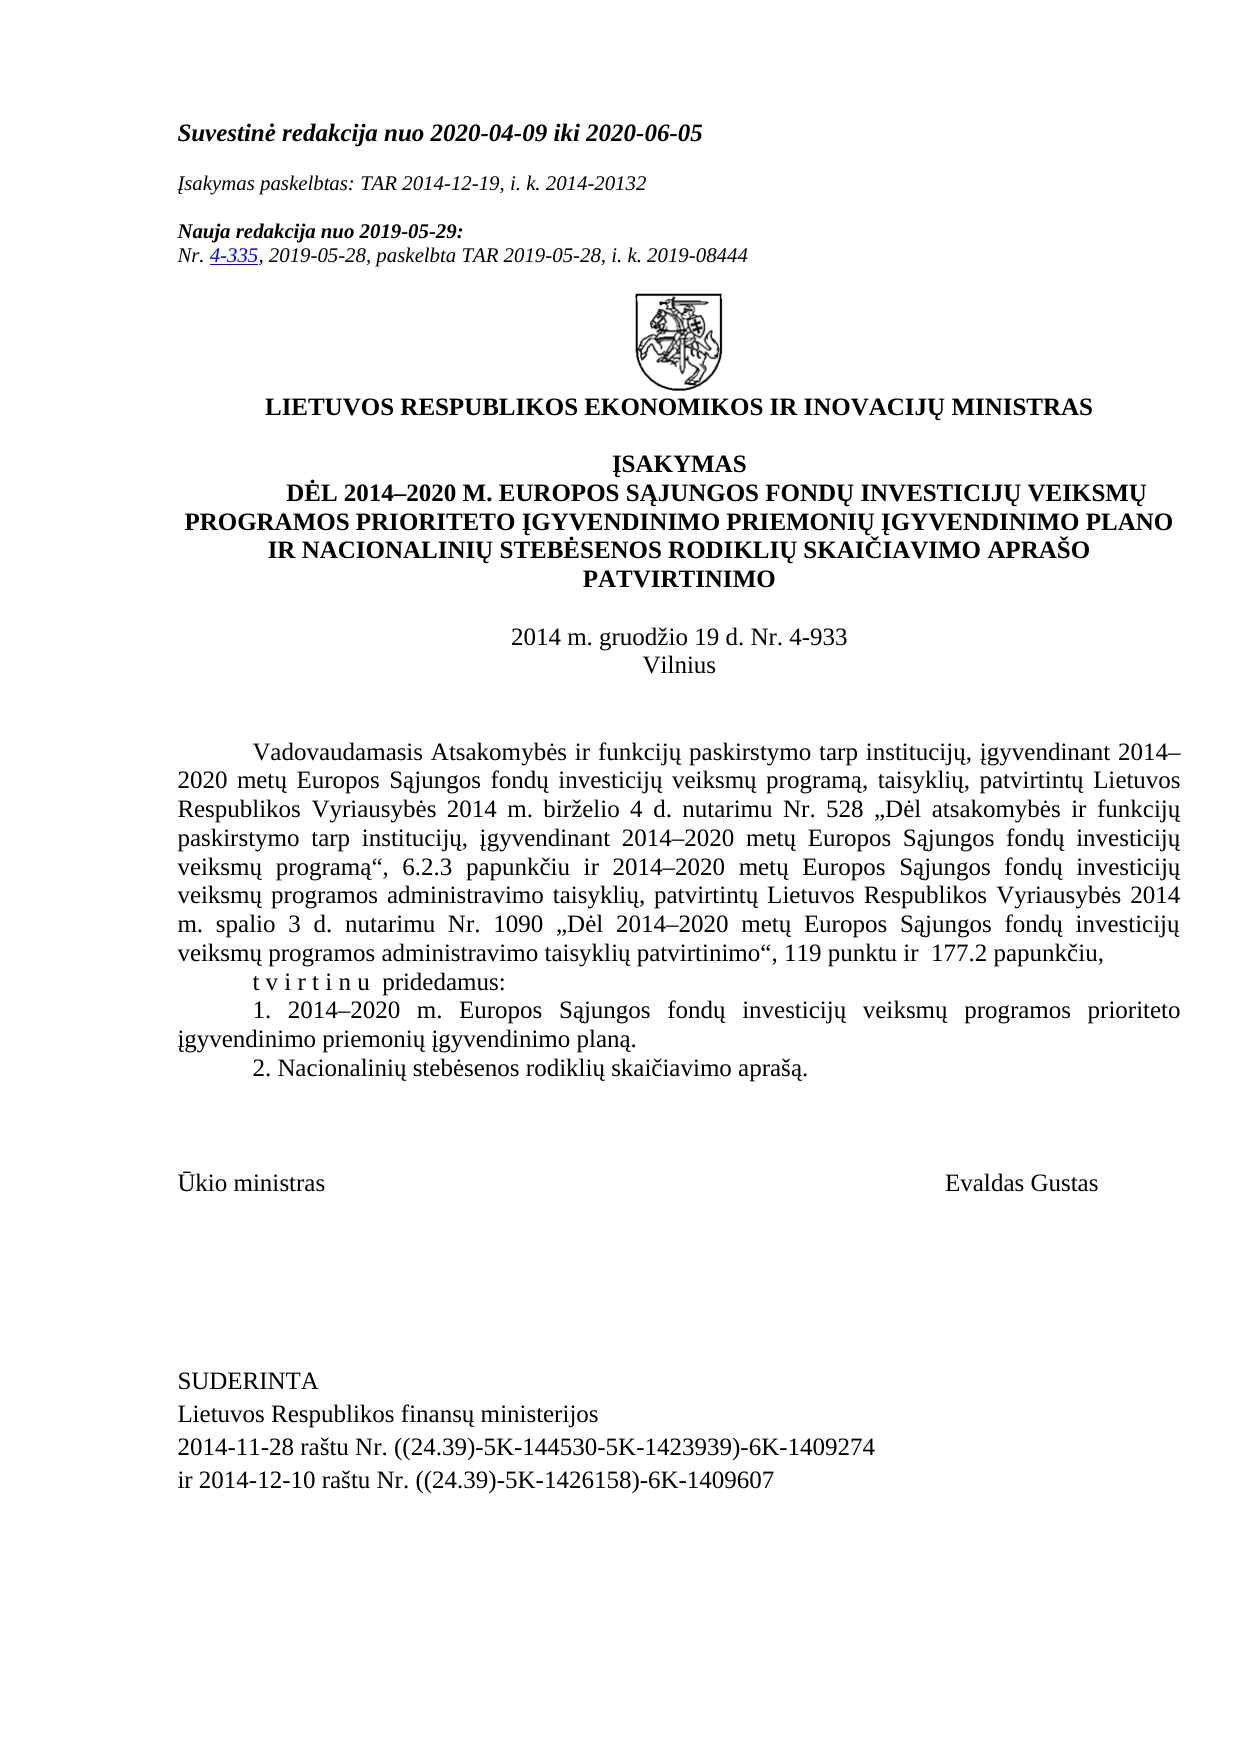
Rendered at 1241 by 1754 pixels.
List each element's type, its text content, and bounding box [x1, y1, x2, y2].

text Ūkio ministras Evaldas Gustas [177, 1168, 1181, 1197]
text 2014 m. gruodžio 19 d. Nr. 4-933 [177, 622, 1181, 650]
text dėl 2014–2020 m. europos sąjungos fondų investicijų veiksmų programos prioriteto įgyvendinimo priemonių įgyvendinimo plano ir Nacionalinių stebėsenos rodiklių skaičiavimo aprašo patvirtinimo [177, 478, 1181, 593]
text ĮSAKYMAS [177, 449, 1181, 478]
text 2014-11-28 raštu Nr. ((24.39)-5K-144530-5K-1423939)-6K-1409274 [177, 1432, 1181, 1461]
text SUDERINTA [177, 1366, 1181, 1395]
text t v i r t i n u pridedamus: [177, 967, 1181, 995]
text 1. 2014–2020 m. Europos Sąjungos fondų investicijų veiksmų programos prioriteto įgyvendinimo priemonių įgyvendinimo planą. [177, 995, 1181, 1053]
text Lietuvos Respublikos finansų ministerijos [177, 1399, 1181, 1428]
text Suvestinė redakcija nuo 2020-04-09 iki 2020-06-05 [177, 118, 1181, 147]
text ir 2014-12-10 raštu Nr. ((24.39)-5K-1426158)-6K-1409607 [177, 1465, 1181, 1494]
text Įsakymas paskelbtas: TAR 2014-12-19, i. k. 2014-20132 [177, 171, 1181, 195]
text Vadovaudamasis Atsakomybės ir funkcijų paskirstymo tarp institucijų, įgyvendinant 2014–2020 metų Europos Sąjungos fondų investicijų veiksmų programą, taisyklių, patvirtintų Lietuvos Respublikos Vyriausybės 2014 m. birželio 4 d. nutarimu Nr. 528 „Dėl atsakomybės ir funkcijų paskirstymo tarp institucijų, įgyvendinant 2014–2020 metų Europos Sąjungos fondų investicijų veiksmų programą“, 6.2.3 papunkčiu ir 2014–2020 metų Europos Sąjungos fondų investicijų veiksmų programos administravimo taisyklių, patvirtintų Lietuvos Respublikos Vyriausybės 2014 m. spalio 3 d. nutarimu Nr. 1090 „Dėl 2014–2020 metų Europos Sąjungos fondų investicijų veiksmų programos administravimo taisyklių patvirtinimo“, 119 punktu ir 177.2 papunkčiu, [177, 737, 1181, 967]
text Vilnius [177, 650, 1181, 679]
text Nr. 4-335, 2019-05-28, paskelbta TAR 2019-05-28, i. k. 2019-08444 [177, 243, 1181, 267]
text 2. Nacionalinių stebėsenos rodiklių skaičiavimo aprašą. [252, 1053, 1181, 1082]
text Nauja redakcija nuo 2019-05-29: [177, 219, 1181, 243]
text LIETUVOS RESPUBLIKOS EKONOMIKOS IR INOVACIJŲ MINISTRAS [177, 392, 1181, 420]
